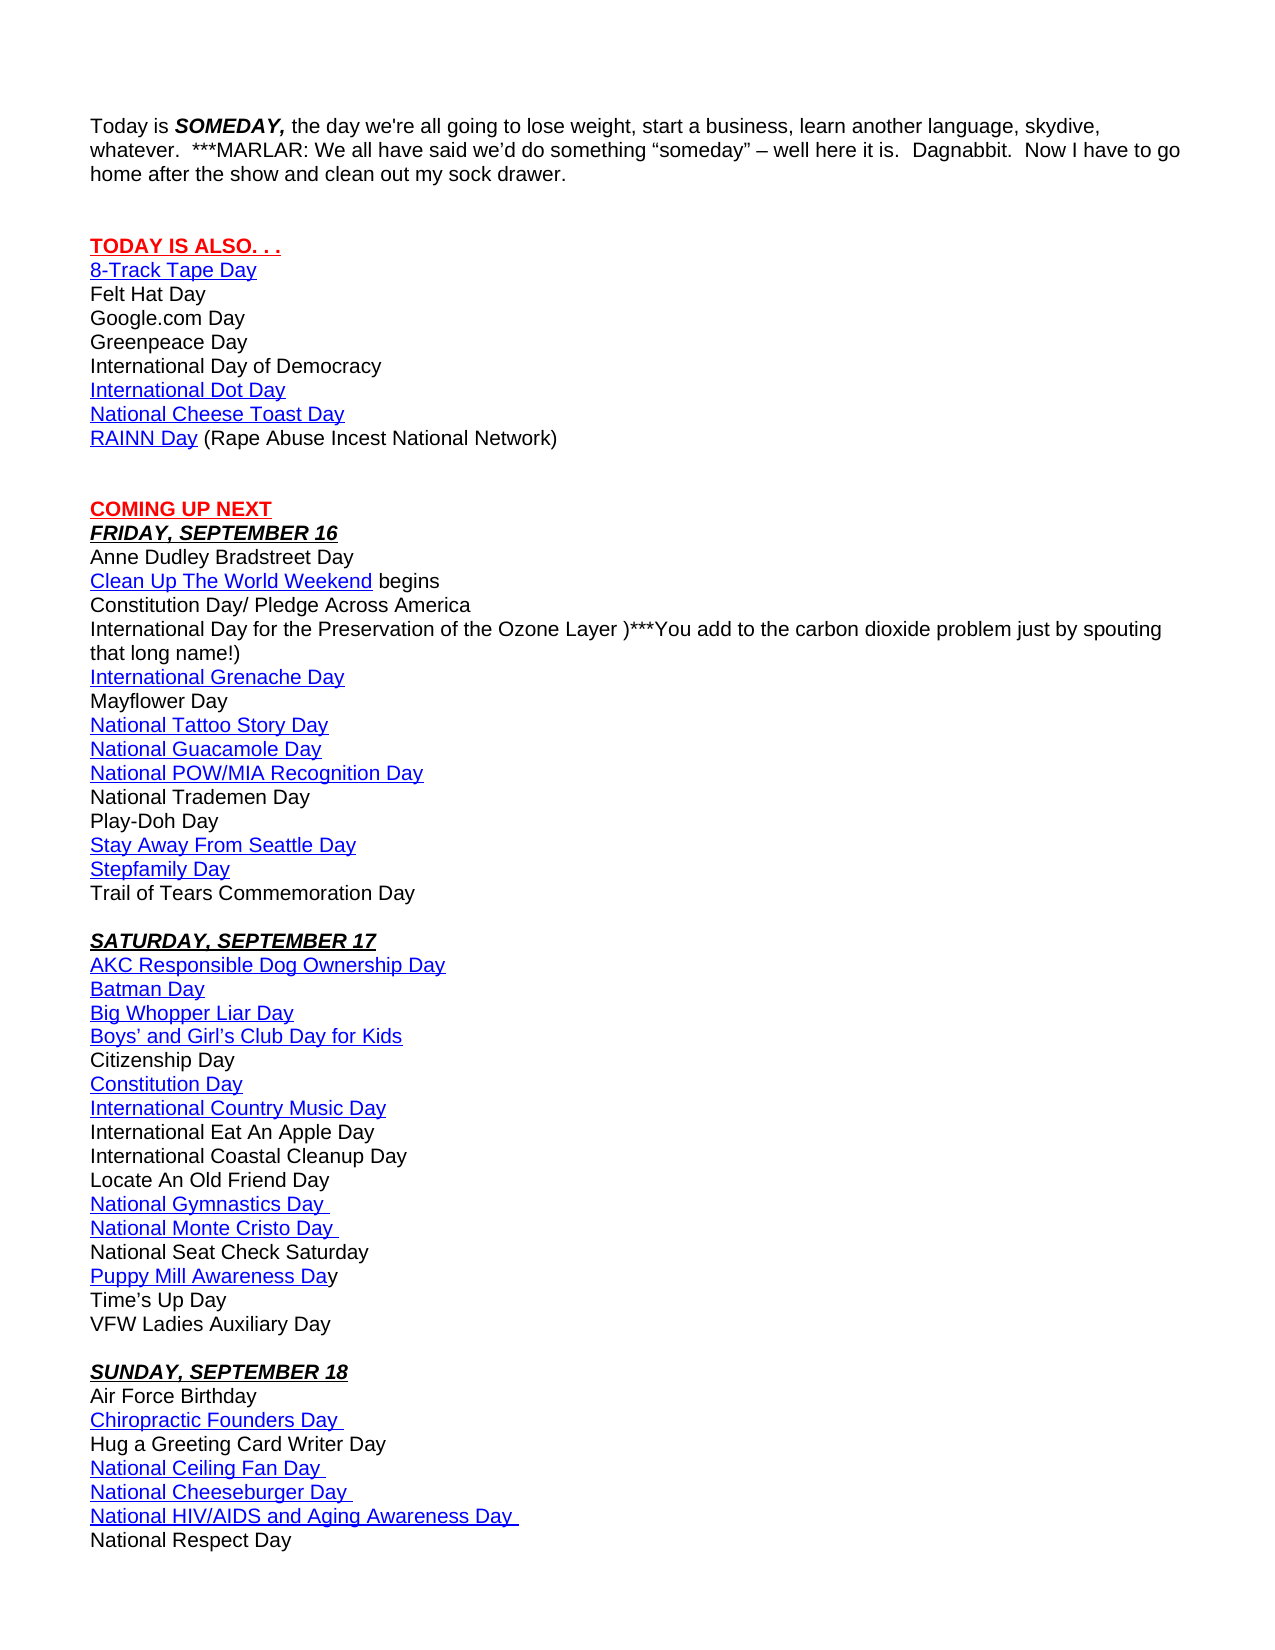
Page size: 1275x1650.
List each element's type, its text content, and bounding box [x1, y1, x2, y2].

text Constitution Day/ Pledge Across America [90, 593, 1185, 617]
text Greenpeace Day [90, 329, 1185, 353]
text International Dot Day [90, 377, 1185, 401]
text TODAY IS ALSO. . . [90, 234, 1185, 258]
text National POW/MIA Recognition Day [90, 761, 1185, 785]
text National Cheese Toast Day [90, 401, 1185, 425]
text National Tattoo Story Day [90, 713, 1185, 737]
text National Seat Check Saturday [90, 1240, 1185, 1264]
text COMING UP NEXT [90, 497, 1185, 521]
text Clean Up The World Weekend begins [90, 569, 1185, 593]
text VFW Ladies Auxiliary Day [90, 1312, 1185, 1336]
text International Coastal Cleanup Day [90, 1144, 1185, 1168]
text International Grenache Day [90, 665, 1185, 689]
text National Monte Cristo Day [90, 1216, 1185, 1240]
text 8-Track Tape Day [90, 258, 1185, 282]
text RAINN Day (Rape Abuse Incest National Network) [90, 425, 1185, 449]
text Stay Away From Seattle Day [90, 833, 1185, 857]
text National Respect Day [90, 1527, 1185, 1551]
text Play-Doh Day [90, 809, 1185, 833]
text International Country Music Day [90, 1096, 1185, 1120]
text National Cheeseburger Day [90, 1479, 1185, 1503]
text National Trademen Day [90, 785, 1185, 809]
text Chiropractic Founders Day [90, 1408, 1185, 1432]
text National HIV/AIDS and Aging Awareness Day [90, 1503, 1185, 1527]
text Felt Hat Day [90, 282, 1185, 306]
text Stepfamily Day [90, 857, 1185, 881]
text Batman Day [90, 976, 1185, 1000]
text Air Force Birthday [90, 1384, 1185, 1408]
text Mayflower Day [90, 689, 1185, 713]
text Big Whopper Liar Day [90, 1000, 1185, 1024]
text National Gymnastics Day [90, 1192, 1185, 1216]
text SUNDAY, SEPTEMBER 18 [90, 1360, 1185, 1384]
text AKC Responsible Dog Ownership Day [90, 952, 1185, 976]
text Constitution Day [90, 1072, 1185, 1096]
text Citizenship Day [90, 1048, 1185, 1072]
text National Guacamole Day [90, 737, 1185, 761]
text International Eat An Apple Day [90, 1120, 1185, 1144]
text Time’s Up Day [90, 1288, 1185, 1312]
text FRIDAY, SEPTEMBER 16 [90, 521, 1185, 545]
text International Day of Democracy [90, 353, 1185, 377]
text Anne Dudley Bradstreet Day [90, 545, 1185, 569]
text Puppy Mill Awareness Day [90, 1264, 1185, 1288]
text Hug a Greeting Card Writer Day [90, 1432, 1185, 1456]
text National Ceiling Fan Day [90, 1456, 1185, 1479]
text Trail of Tears Commemoration Day [90, 881, 1185, 904]
text Boys’ and Girl’s Club Day for Kids [90, 1024, 1185, 1048]
list Today is SOMEDAY, the day we're all going to lose weight, start a business, learn another language, skydive, whatever. ***MARLAR: We all have said we’d do something “someday” – well here it is. Dagnabbit. Now I have to go home after the show and clean out my sock drawer. [90, 114, 1185, 186]
text SATURDAY, SEPTEMBER 17 [90, 928, 1185, 952]
text International Day for the Preservation of the Ozone Layer )***You add to the carbon dioxide problem just by spouting that long name!) [90, 617, 1185, 665]
text Locate An Old Friend Day [90, 1168, 1185, 1192]
text Google.com Day [90, 306, 1185, 329]
